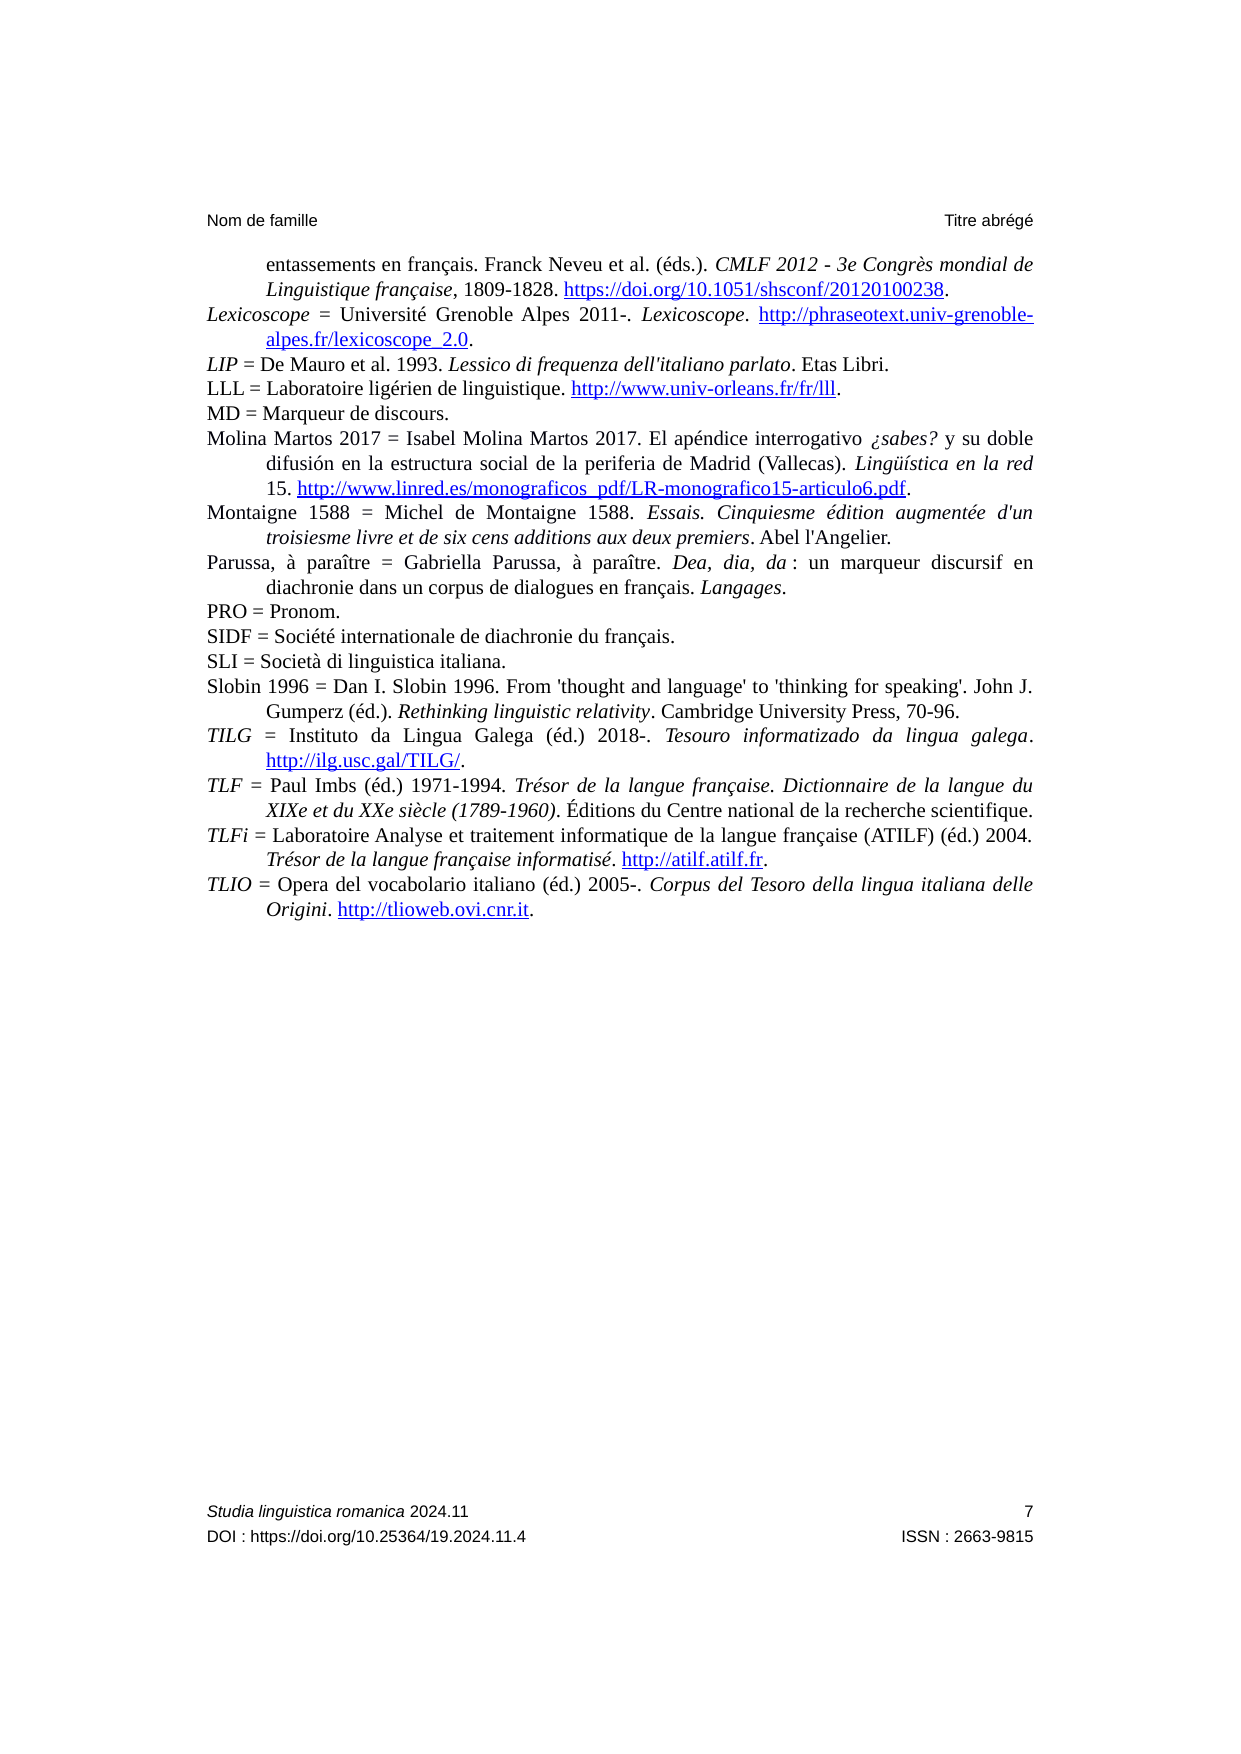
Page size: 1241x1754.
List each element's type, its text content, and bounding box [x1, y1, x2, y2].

text Lexicoscope = Université Grenoble Alpes 2011-. Lexicoscope. http://phraseotext.univ-grenoble-alpes.fr/lexicoscope_2.0. [207, 302, 1033, 351]
text Parussa, à paraître = Gabriella Parussa, à paraître. Dea, dia, da : un marqueur discursif en diachronie dans un corpus de dialogues en français. Langages. [207, 549, 1033, 599]
text Molina Martos 2017 = Isabel Molina Martos 2017. El apéndice interrogativo ¿sabes? y su doble difusión en la estructura social de la periferia de Madrid (Vallecas). Lingüística en la red 15. http://www.linred.es/monograficos_pdf/LR-monografico15-articulo6.pdf. [207, 426, 1033, 500]
text MD = Marqueur de discours. [207, 401, 1033, 426]
text SIDF = Société internationale de diachronie du français. [207, 624, 1033, 649]
text Montaigne 1588 = Michel de Montaigne 1588. Essais. Cinquiesme édition augmentée d'un troisiesme livre et de six cens additions aux deux premiers. Abel l'Angelier. [207, 500, 1033, 549]
text TLF = Paul Imbs (éd.) 1971-1994. Trésor de la langue française. Dictionnaire de la langue du XIXe et du XXe siècle (1789-1960). Éditions du Centre national de la recherche scientifique. [207, 773, 1033, 822]
text TLIO = Opera del vocabolario italiano (éd.) 2005-. Corpus del Tesoro della lingua italiana delle Origini. http://tlioweb.ovi.cnr.it. [207, 872, 1033, 921]
text Slobin 1996 = Dan I. Slobin 1996. From 'thought and language' to 'thinking for speaking'. John J. Gumperz (éd.). Rethinking linguistic relativity. Cambridge University Press, 70-96. [207, 673, 1033, 723]
text entassements en français. Franck Neveu et al. (éds.). CMLF 2012 - 3e Congrès mondial de Linguistique française, 1809-1828. https://doi.org/10.1051/shsconf/20120100238. [207, 252, 1033, 302]
text LIP = De Mauro et al. 1993. Lessico di frequenza dell'italiano parlato. Etas Libri. [207, 351, 1033, 376]
text PRO = Pronom. [207, 599, 1033, 624]
text LLL = Laboratoire ligérien de linguistique. http://www.univ-orleans.fr/fr/lll. [207, 376, 1033, 401]
text TLFi = Laboratoire Analyse et traitement informatique de la langue française (ATILF) (éd.) 2004. Trésor de la langue française informatisé. http://atilf.atilf.fr. [207, 822, 1033, 872]
text SLI = Società di linguistica italiana. [207, 649, 1033, 673]
text TILG = Instituto da Lingua Galega (éd.) 2018-. Tesouro informatizado da lingua galega. http://ilg.usc.gal/TILG/. [207, 723, 1033, 773]
